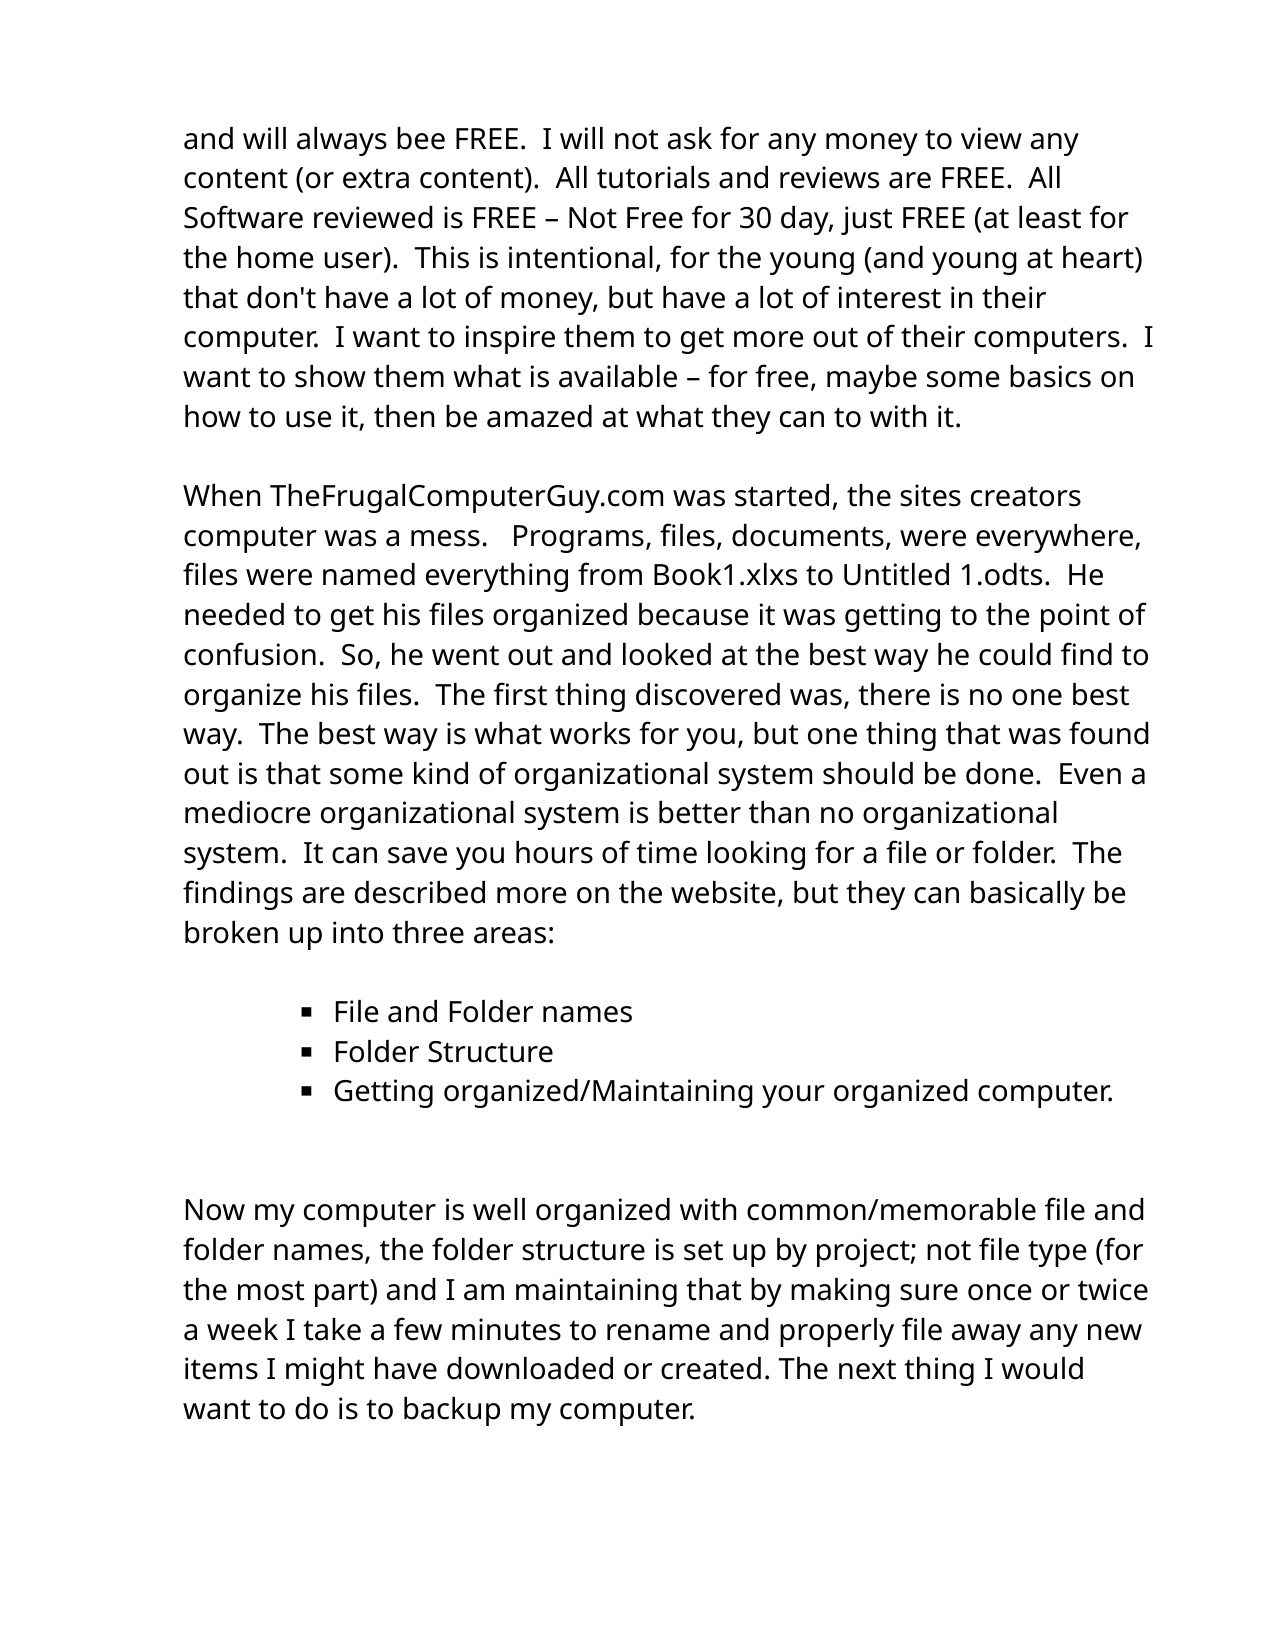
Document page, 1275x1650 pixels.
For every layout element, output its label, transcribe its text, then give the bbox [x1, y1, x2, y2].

list Folder Structure [295, 1031, 1158, 1071]
text Now my computer is well organized with common/memorable file and folder names, the folder structure is set up by project; not file type (for the most part) and I am maintaining that by making sure once or twice a week I take a few minutes to rename and properly file away any new items I might have downloaded or created. The next thing I would want to do is to backup my computer. [183, 1190, 1158, 1428]
text and will always bee FREE. I will not ask for any money to view any content (or extra content). All tutorials and reviews are FREE. All Software reviewed is FREE – Not Free for 30 day, just FREE (at least for the home user). This is intentional, for the young (and young at heart) that don't have a lot of money, but have a lot of interest in their computer. I want to inspire them to get more out of their computers. I want to show them what is available – for free, maybe some basics on how to use it, then be amazed at what they can to with it. [183, 118, 1158, 436]
text When TheFrugalComputerGuy.com was started, the sites creators computer was a mess. Programs, files, documents, were everywhere, files were named everything from Book1.xlxs to Untitled 1.odts. He needed to get his files organized because it was getting to the point of confusion. So, he went out and looked at the best way he could find to organize his files. The first thing discovered was, there is no one best way. The best way is what works for you, but one thing that was found out is that some kind of organizational system should be done. Even a mediocre organizational system is better than no organizational system. It can save you hours of time looking for a file or folder. The findings are described more on the website, but they can basically be broken up into three areas: [183, 475, 1158, 952]
list Getting organized/Maintaining your organized computer. [295, 1071, 1158, 1110]
list File and Folder names [295, 991, 1158, 1031]
